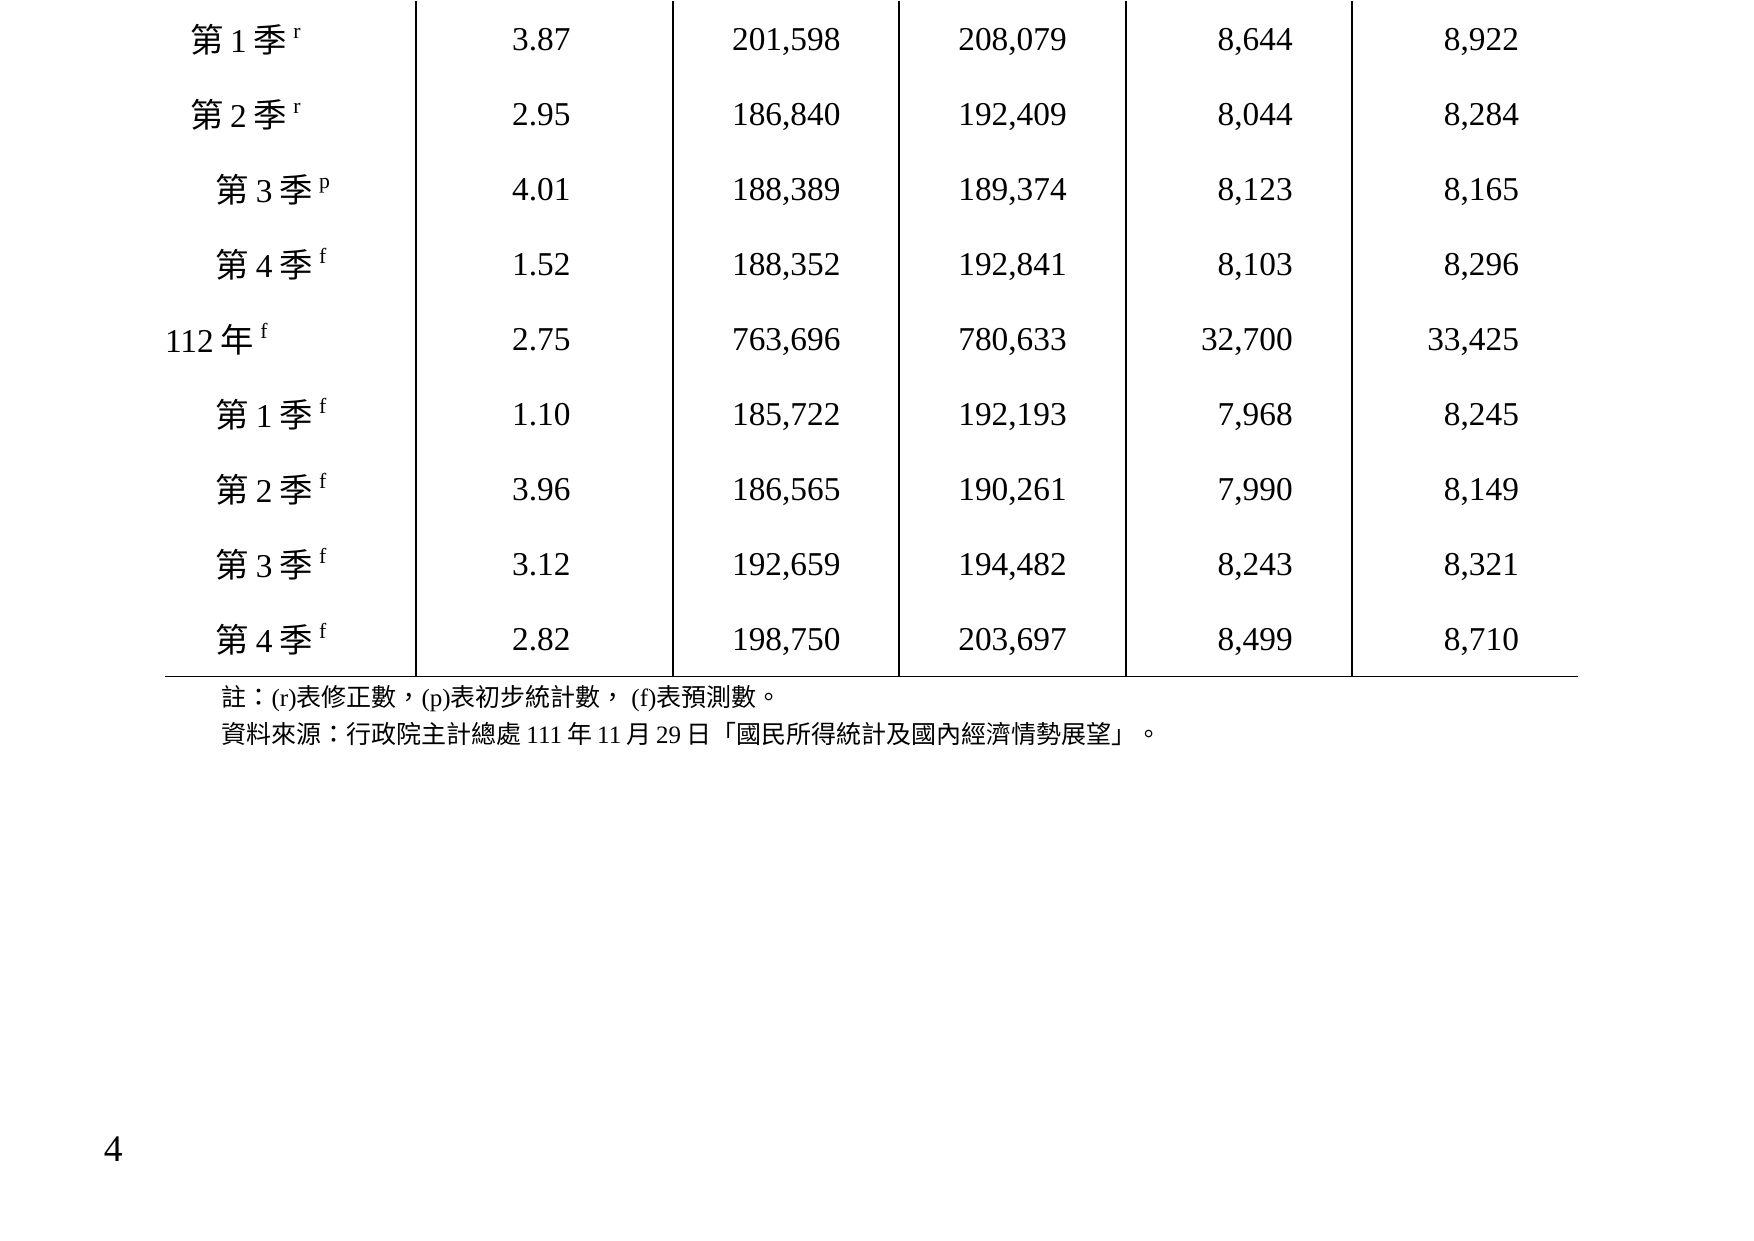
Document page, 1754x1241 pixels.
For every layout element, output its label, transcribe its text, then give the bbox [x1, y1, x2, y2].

table_cell 第3季p [165, 151, 415, 226]
table_cell 8,245 [1353, 376, 1578, 451]
table_cell 第2季r [165, 76, 415, 151]
table_cell 188,352 [674, 226, 898, 301]
table_cell 1.52 [417, 226, 672, 301]
table_cell 8,284 [1353, 76, 1578, 151]
table_cell 112年f [165, 301, 415, 376]
table_cell 192,409 [900, 76, 1125, 151]
table_cell 192,193 [900, 376, 1125, 451]
table_cell 203,697 [900, 601, 1125, 676]
table_cell 192,841 [900, 226, 1125, 301]
table_cell 186,565 [674, 451, 898, 526]
table_cell 8,149 [1353, 451, 1578, 526]
table_cell 192,659 [674, 526, 898, 601]
table_cell 189,374 [900, 151, 1125, 226]
table_cell 8,922 [1353, 1, 1578, 76]
table_cell 7,968 [1127, 376, 1351, 451]
table_cell 8,044 [1127, 76, 1351, 151]
table_cell 8,710 [1353, 601, 1578, 676]
table_cell 8,103 [1127, 226, 1351, 301]
table_cell 198,750 [674, 601, 898, 676]
table_cell 8,243 [1127, 526, 1351, 601]
table_cell 第4季f [165, 226, 415, 301]
table_cell 32,700 [1127, 301, 1351, 376]
table_cell 3.87 [417, 1, 672, 76]
table_cell 第4季f [165, 601, 415, 676]
table_cell 8,123 [1127, 151, 1351, 226]
table_cell 第2季f [165, 451, 415, 526]
table_cell 190,261 [900, 451, 1125, 526]
table_cell 208,079 [900, 1, 1125, 76]
table_cell 186,840 [674, 76, 898, 151]
table_cell 763,696 [674, 301, 898, 376]
table_cell 8,321 [1353, 526, 1578, 601]
table_cell 8,165 [1353, 151, 1578, 226]
table_cell 201,598 [674, 1, 898, 76]
table_cell 8,296 [1353, 226, 1578, 301]
text 註：(r)表修正數，(p)表初步統計數， (f)表預測數。 [221, 677, 1639, 714]
table_cell 第1季r [165, 1, 415, 76]
table_cell 2.75 [417, 301, 672, 376]
table_cell 3.96 [417, 451, 672, 526]
table_cell 8,499 [1127, 601, 1351, 676]
table_cell 第3季f [165, 526, 415, 601]
table_cell 第1季f [165, 376, 415, 451]
table_cell 185,722 [674, 376, 898, 451]
table_cell 3.12 [417, 526, 672, 601]
table_cell 194,482 [900, 526, 1125, 601]
table_cell 4.01 [417, 151, 672, 226]
table_cell 188,389 [674, 151, 898, 226]
table_cell 1.10 [417, 376, 672, 451]
text 資料來源：行政院主計總處111年11月29日「國民所得統計及國內經濟情勢展望」。 [221, 714, 1539, 752]
table_cell 780,633 [900, 301, 1125, 376]
table_cell 8,644 [1127, 1, 1351, 76]
table_cell 2.82 [417, 601, 672, 676]
table_cell 7,990 [1127, 451, 1351, 526]
table_cell 2.95 [417, 76, 672, 151]
table_cell 33,425 [1353, 301, 1578, 376]
